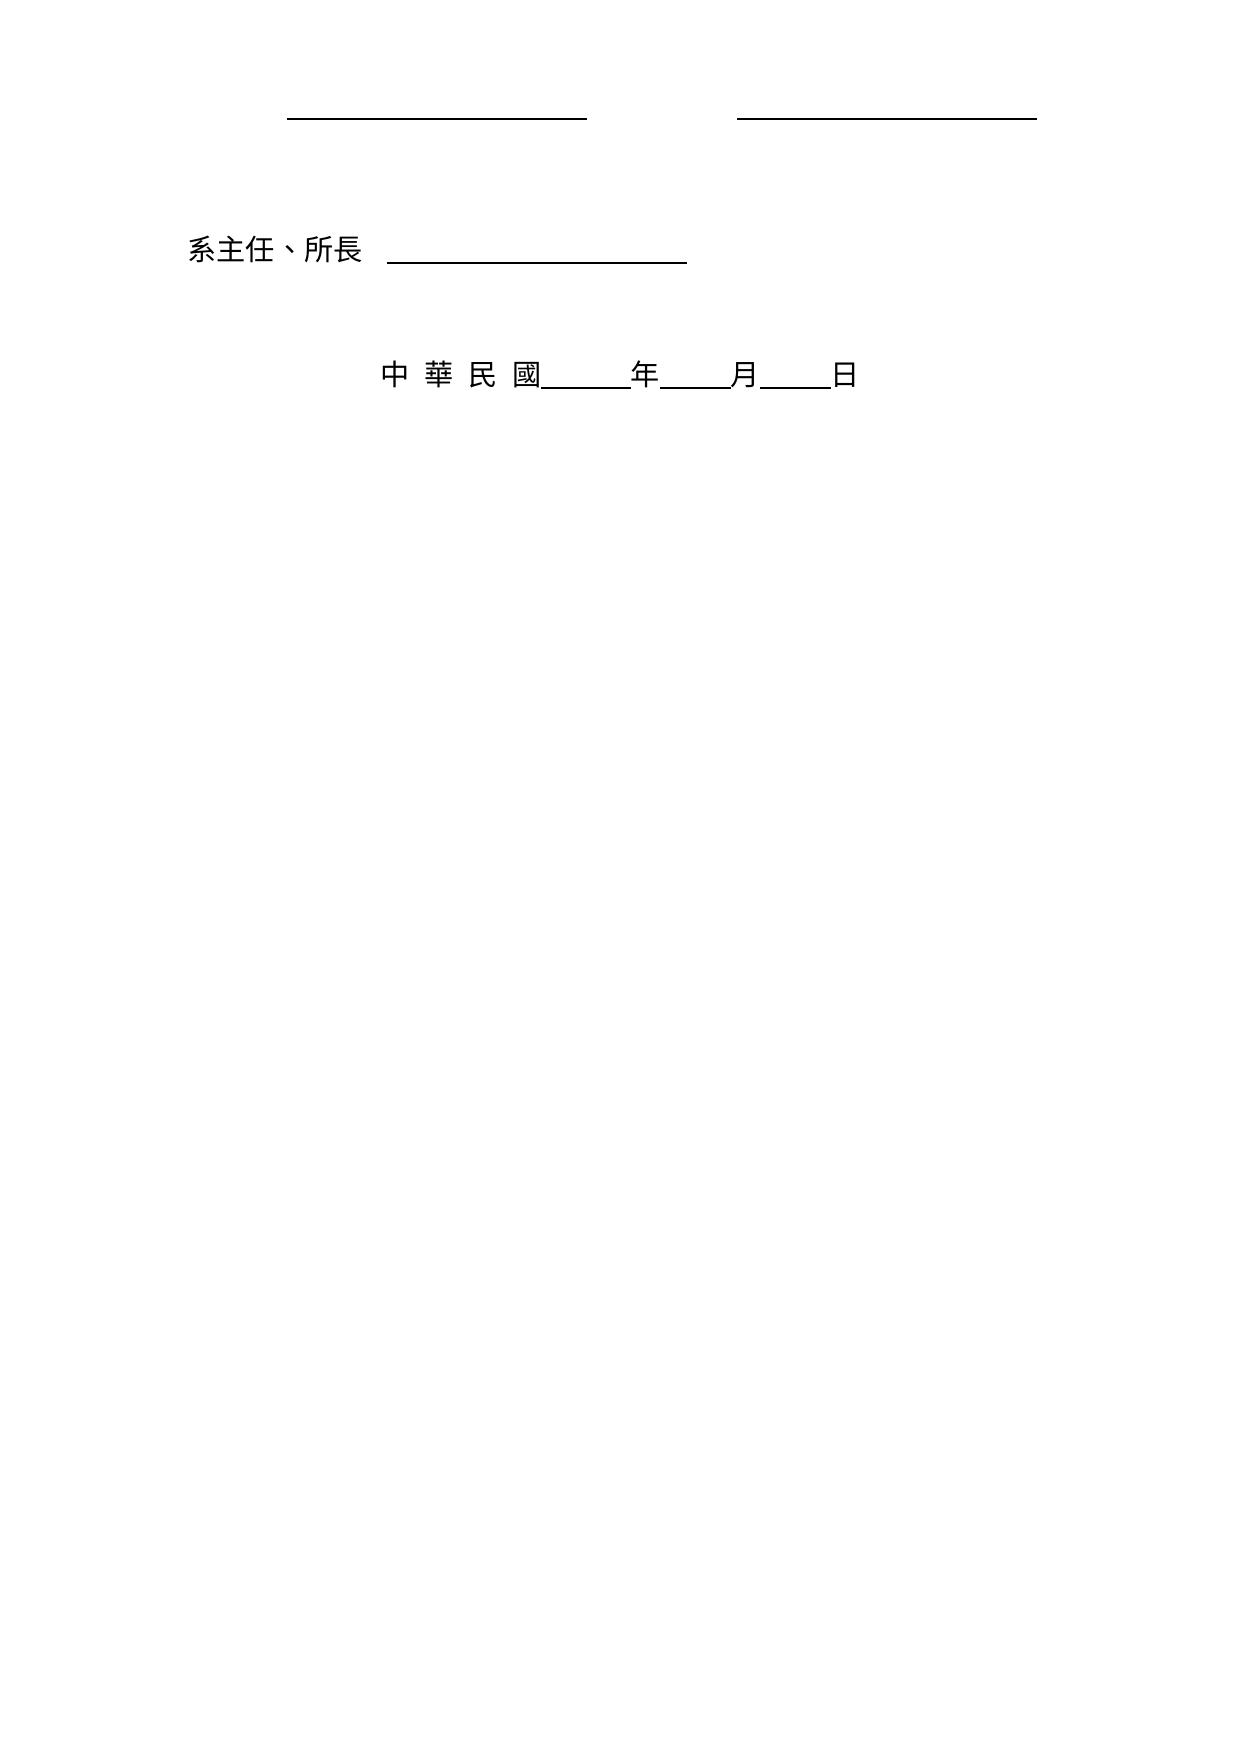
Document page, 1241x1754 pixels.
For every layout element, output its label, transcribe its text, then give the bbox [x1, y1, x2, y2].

text 中 華 民 國 年 月 日 [187, 331, 1053, 394]
text 系主任、所長 [187, 206, 1053, 269]
